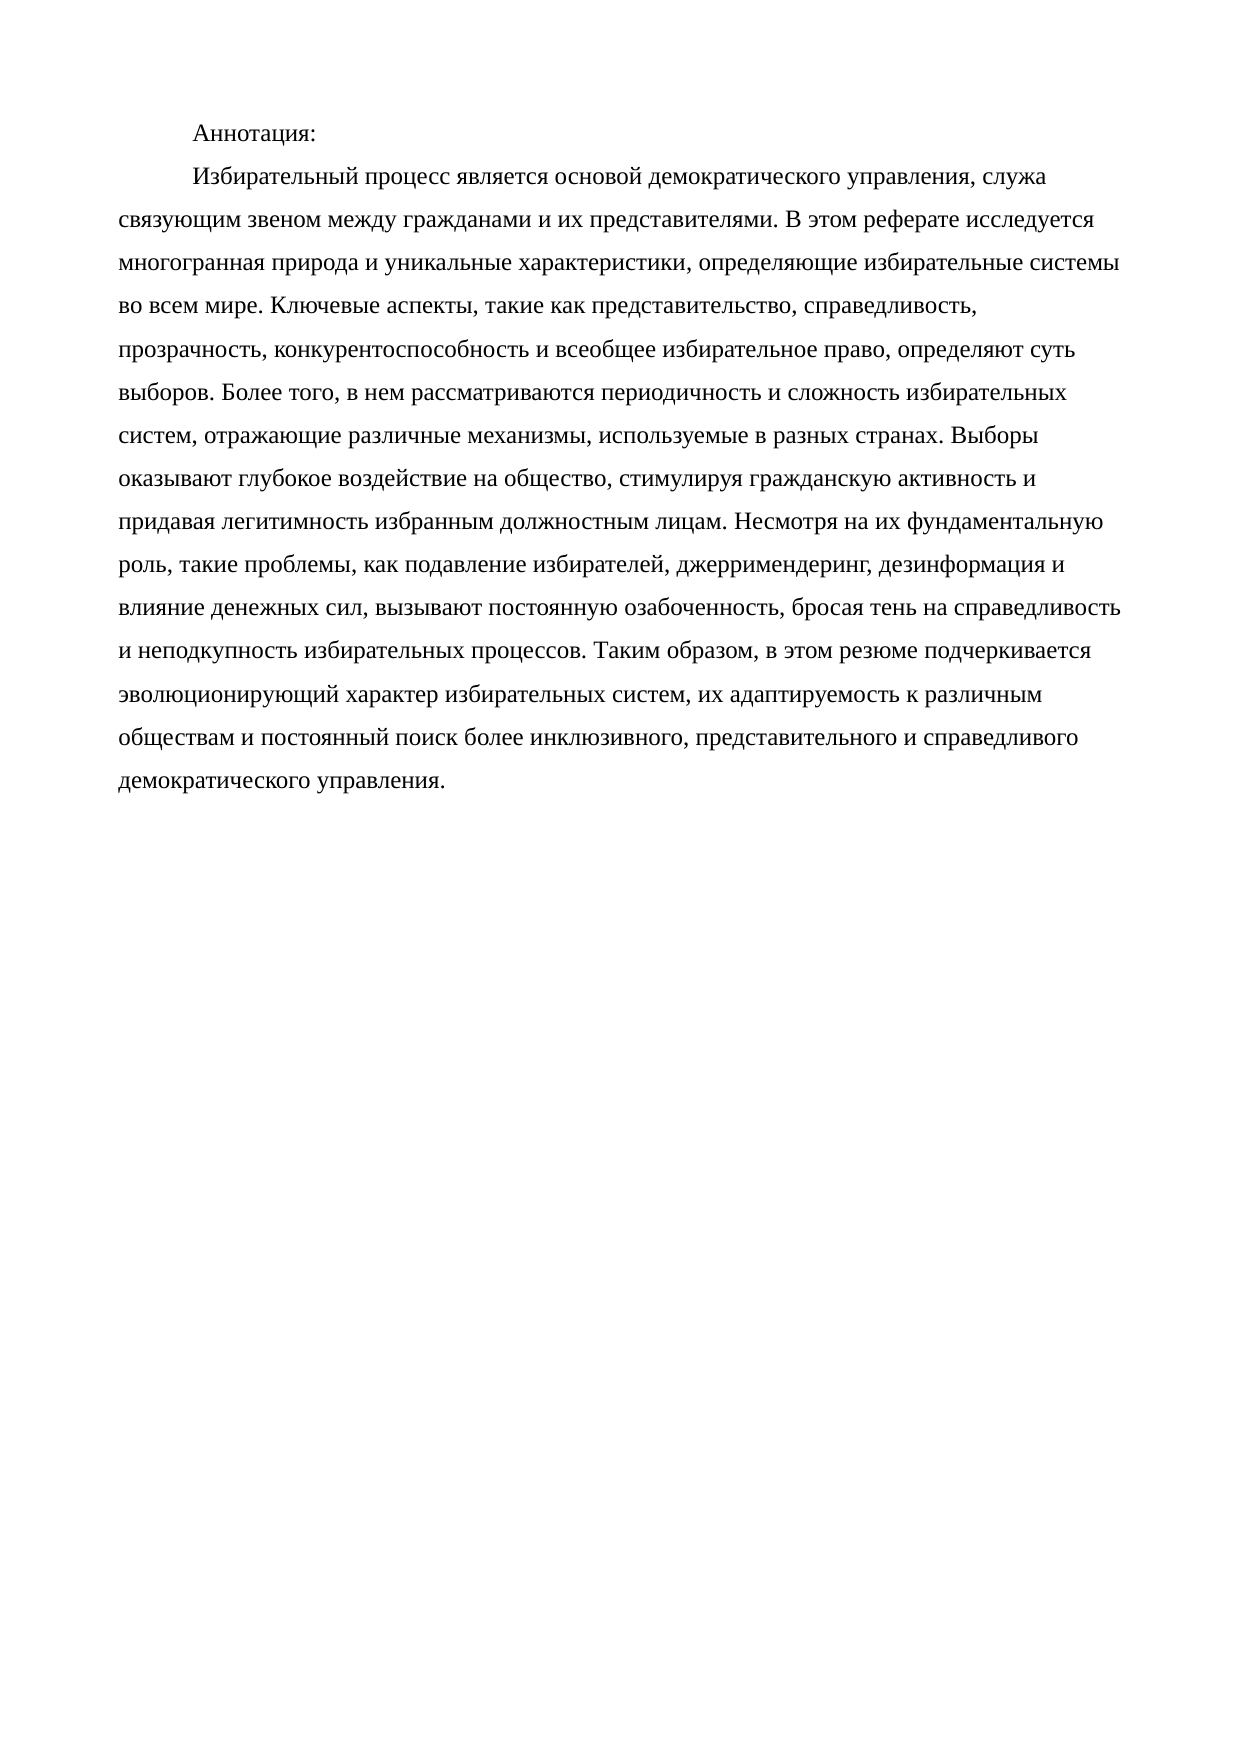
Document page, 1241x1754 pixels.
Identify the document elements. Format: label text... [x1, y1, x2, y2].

text Аннотация: [118, 118, 1122, 147]
text Избирательный процесс является основой демократического управления, служа связующим звеном между гражданами и их представителями. В этом реферате исследуется многогранная природа и уникальные характеристики, определяющие избирательные системы во всем мире. Ключевые аспекты, такие как представительство, справедливость, прозрачность, конкурентоспособность и всеобщее избирательное право, определяют суть выборов. Более того, в нем рассматриваются периодичность и сложность избирательных систем, отражающие различные механизмы, используемые в разных странах. Выборы оказывают глубокое воздействие на общество, стимулируя гражданскую активность и придавая легитимность избранным должностным лицам. Несмотря на их фундаментальную роль, такие проблемы, как подавление избирателей, джерримендеринг, дезинформация и влияние денежных сил, вызывают постоянную озабоченность, бросая тень на справедливость и неподкупность избирательных процессов. Таким образом, в этом резюме подчеркивается эволюционирующий характер избирательных систем, их адаптируемость к различным обществам и постоянный поиск более инклюзивного, представительного и справедливого демократического управления. [118, 161, 1122, 794]
